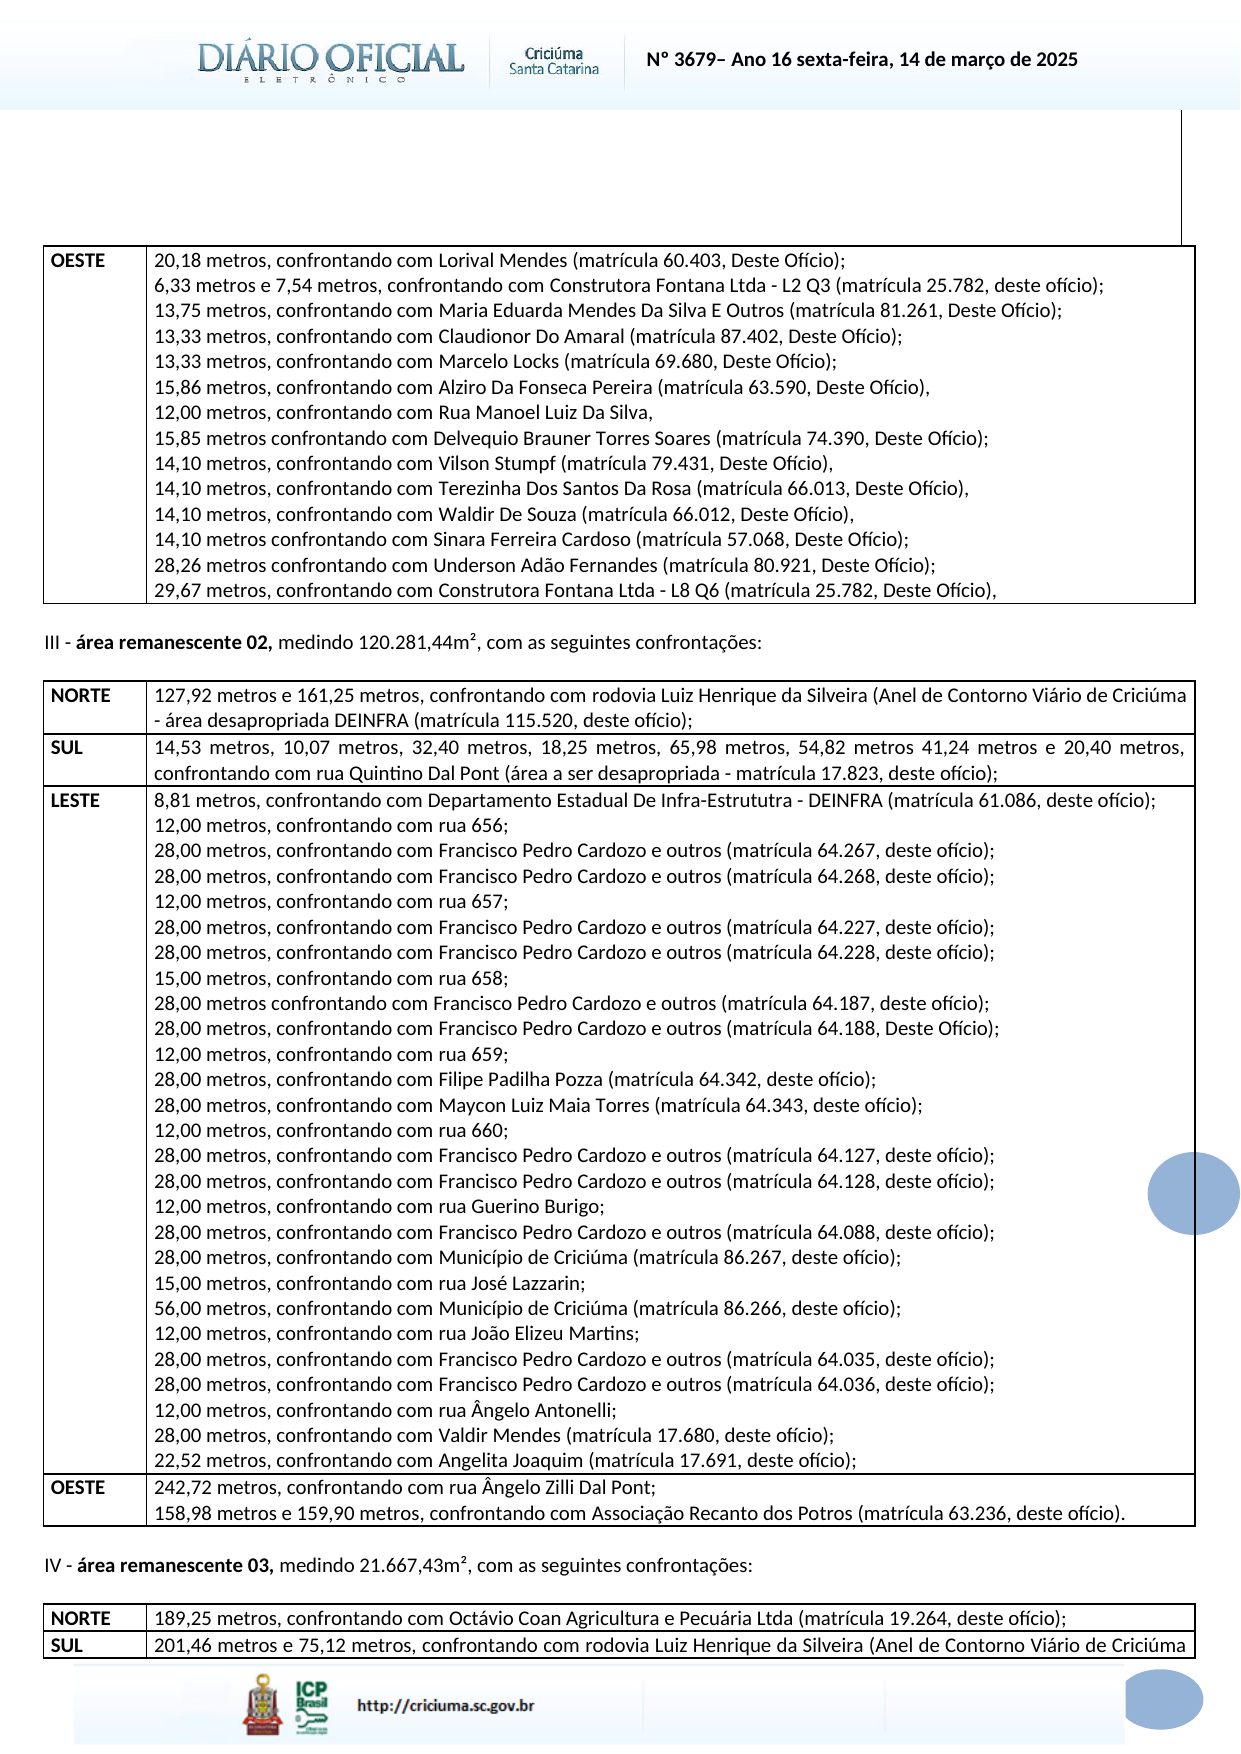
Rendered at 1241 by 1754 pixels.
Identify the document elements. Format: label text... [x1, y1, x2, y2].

table_cell SUL [44, 735, 146, 785]
table_header 189,25 metros, confrontando com Octávio Coan Agricultura e Pecuária Ltda (matrícula 19.264, deste ofício); [147, 1605, 1194, 1630]
text III - área remanescente 02, medindo 120.281,44m², com as seguintes confrontações: [44, 629, 1181, 655]
table_cell 8,81 metros, confrontando com Departamento Estadual De Infra-Estrututra - DEINFRA (matrícula 61.086, deste ofício); 12,00 metros, confrontando com rua 656; 28,00 metros, confrontando com Francisco Pedro Cardozo e outros (matrícula 64.267, deste ofício); 28,00 metros, confrontando com Francisco Pedro Cardozo e outros (matrícula 64.268, deste ofício); 12,00 metros, confrontando com rua 657; 28,00 metros, confrontando com Francisco Pedro Cardozo e outros (matrícula 64.227, deste ofício); 28,00 metros, confrontando com Francisco Pedro Cardozo e outros (matrícula 64.228, deste ofício); 15,00 metros, confrontando com rua 658; 28,00 metros confrontando com Francisco Pedro Cardozo e outros (matrícula 64.187, deste ofício); 28,00 metros, confrontando com Francisco Pedro Cardozo e outros (matrícula 64.188, Deste Ofício); 12,00 metros, confrontando com rua 659; 28,00 metros, confrontando com Filipe Padilha Pozza (matrícula 64.342, deste ofício); 28,00 metros, confrontando com Maycon Luiz Maia Torres (matrícula 64.343, deste ofício); 12,00 metros, confrontando com rua 660; 28,00 metros, confrontando com Francisco Pedro Cardozo e outros (matrícula 64.127, deste ofício); 28,00 metros, confrontando com Francisco Pedro Cardozo e outros (matrícula 64.128, deste ofício); 12,00 metros, confrontando com rua Guerino Burigo; 28,00 metros, confrontando com Francisco Pedro Cardozo e outros (matrícula 64.088, deste ofício); 28,00 metros, confrontando com Município de Criciúma (matrícula 86.267, deste ofício); 15,00 metros, confrontando com rua José Lazzarin; 56,00 metros, confrontando com Município de Criciúma (matrícula 86.266, deste ofício); 12,00 metros, confrontando com rua João Elizeu Martins; 28,00 metros, confrontando com Francisco Pedro Cardozo e outros (matrícula 64.035, deste ofício); 28,00 metros, confrontando com Francisco Pedro Cardozo e outros (matrícula 64.036, deste ofício); 12,00 metros, confrontando com rua Ângelo Antonelli; 28,00 metros, confrontando com Valdir Mendes (matrícula 17.680, deste ofício); 22,52 metros, confrontando com Angelita Joaquim (matrícula 17.691, deste ofício); [147, 787, 1194, 1473]
table_header NORTE [44, 1605, 146, 1630]
table_cell 14,53 metros, 10,07 metros, 32,40 metros, 18,25 metros, 65,98 metros, 54,82 metros 41,24 metros e 20,40 metros, confrontando com rua Quintino Dal Pont (área a ser desapropriada - matrícula 17.823, deste ofício); [147, 735, 1194, 785]
table_cell OESTE [44, 1475, 146, 1525]
text IV - área remanescente 03, medindo 21.667,43m², com as seguintes confrontações: [44, 1552, 1181, 1578]
table_header 127,92 metros e 161,25 metros, confrontando com rodovia Luiz Henrique da Silveira (Anel de Contorno Viário de Criciúma - área desapropriada DEINFRA (matrícula 115.520, deste ofício); [147, 682, 1194, 733]
table_cell 242,72 metros, confrontando com rua Ângelo Zilli Dal Pont; 158,98 metros e 159,90 metros, confrontando com Associação Recanto dos Potros (matrícula 63.236, deste ofício). [147, 1475, 1194, 1525]
table_header NORTE [44, 682, 146, 733]
table_cell 201,46 metros e 75,12 metros, confrontando com rodovia Luiz Henrique da Silveira (Anel de Contorno Viário de Criciúma [147, 1632, 1194, 1657]
table_cell OESTE [44, 247, 146, 603]
table_cell 20,18 metros, confrontando com Lorival Mendes (matrícula 60.403, Deste Ofício); 6,33 metros e 7,54 metros, confrontando com Construtora Fontana Ltda - L2 Q3 (matrícula 25.782, deste ofício); 13,75 metros, confrontando com Maria Eduarda Mendes Da Silva E Outros (matrícula 81.261, Deste Ofício); 13,33 metros, confrontando com Claudionor Do Amaral (matrícula 87.402, Deste Ofício); 13,33 metros, confrontando com Marcelo Locks (matrícula 69.680, Deste Ofício); 15,86 metros, confrontando com Alziro Da Fonseca Pereira (matrícula 63.590, Deste Ofício), 12,00 metros, confrontando com Rua Manoel Luiz Da Silva, 15,85 metros confrontando com Delvequio Brauner Torres Soares (matrícula 74.390, Deste Ofício); 14,10 metros, confrontando com Vilson Stumpf (matrícula 79.431, Deste Ofício), 14,10 metros, confrontando com Terezinha Dos Santos Da Rosa (matrícula 66.013, Deste Ofício), 14,10 metros, confrontando com Waldir De Souza (matrícula 66.012, Deste Ofício), 14,10 metros confrontando com Sinara Ferreira Cardoso (matrícula 57.068, Deste Ofício); 28,26 metros confrontando com Underson Adão Fernandes (matrícula 80.921, Deste Ofício); 29,67 metros, confrontando com Construtora Fontana Ltda - L8 Q6 (matrícula 25.782, Deste Ofício), [147, 247, 1194, 603]
table_cell LESTE [44, 787, 146, 1473]
table_cell SUL [44, 1632, 146, 1657]
